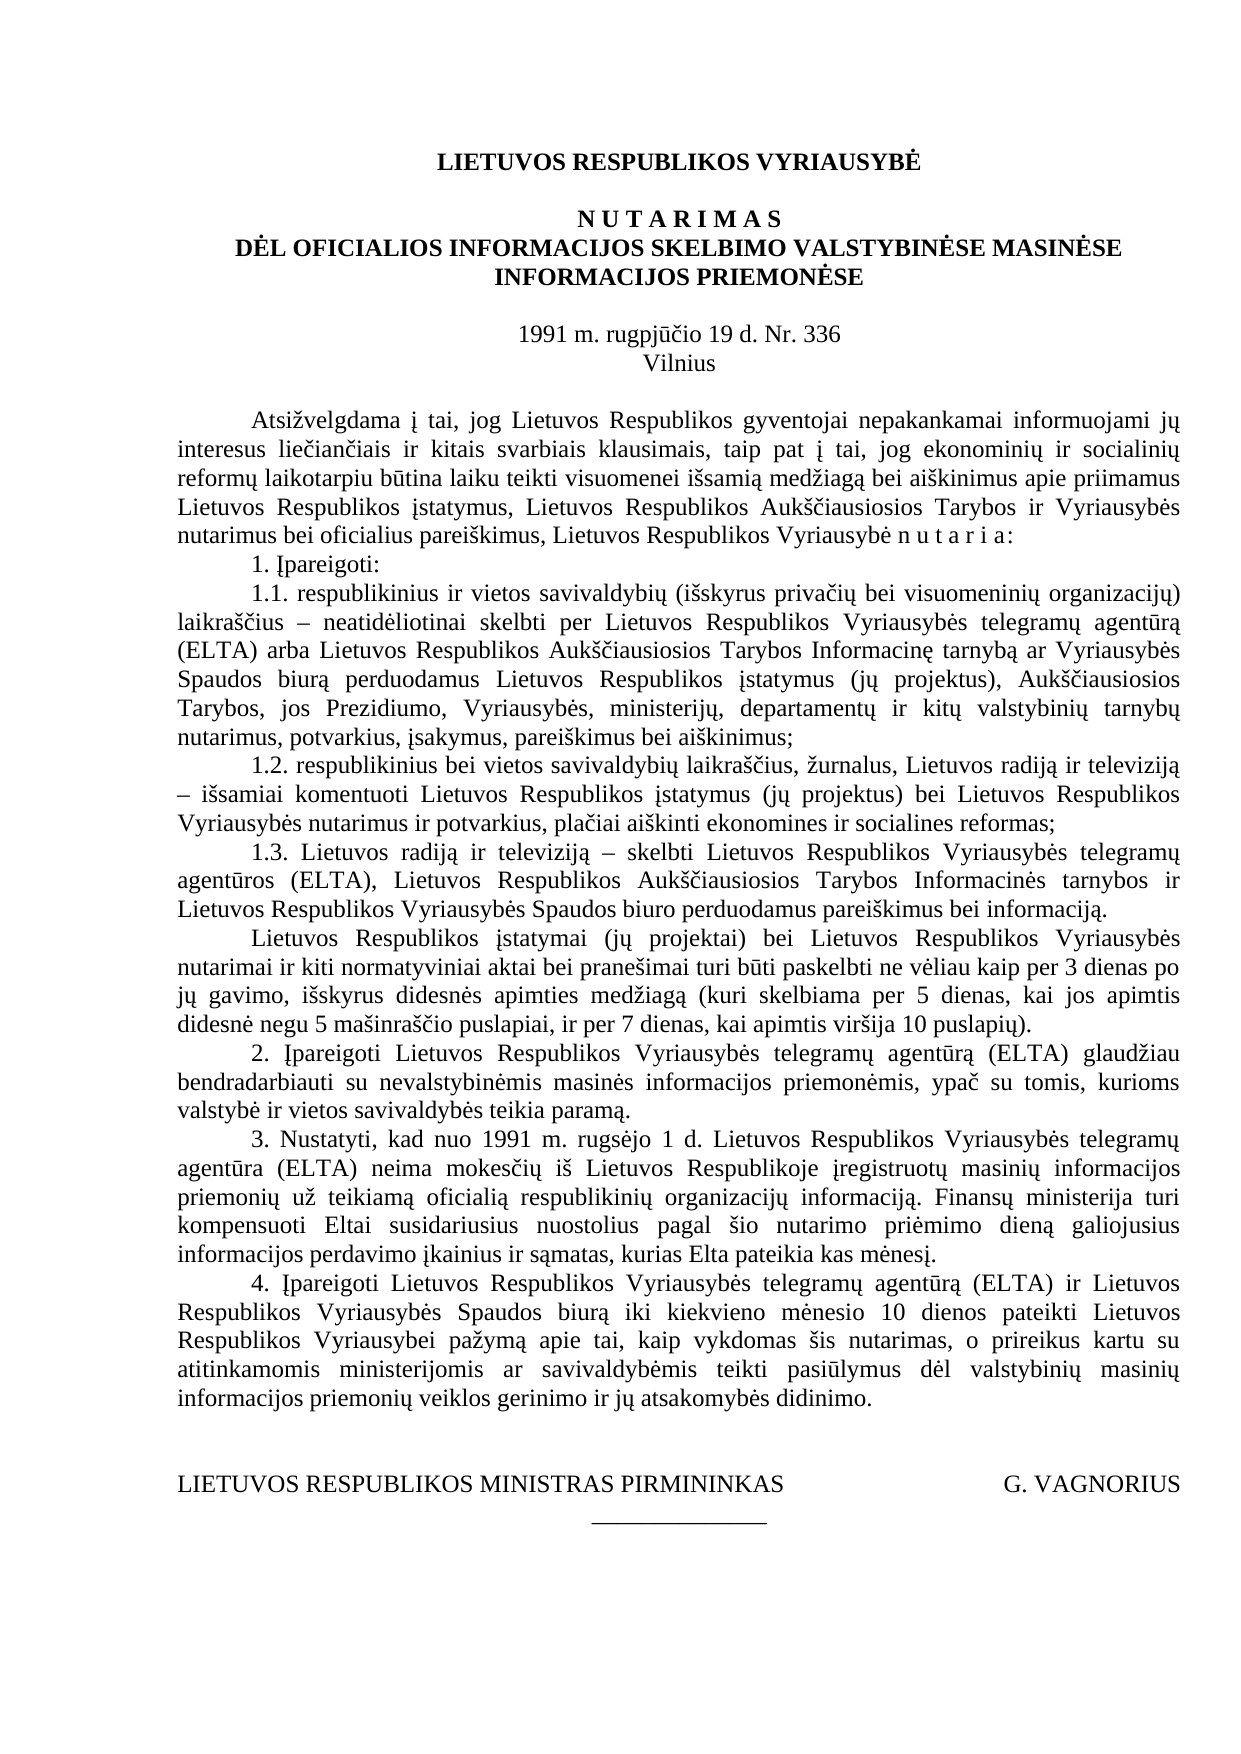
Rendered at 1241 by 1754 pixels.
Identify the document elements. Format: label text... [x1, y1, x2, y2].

text 2. Įpareigoti Lietuvos Respublikos Vyriausybės telegramų agentūrą (ELTA) glaudžiau bendradarbiauti su nevalstybinėmis masinės informacijos priemonėmis, ypač su tomis, kurioms valstybė ir vietos savivaldybės teikia paramą. [177, 1038, 1181, 1124]
text 1.2. respublikinius bei vietos savivaldybių laikraščius, žurnalus, Lietuvos radiją ir televiziją – išsamiai komentuoti Lietuvos Respublikos įstatymus (jų projektus) bei Lietuvos Respublikos Vyriausybės nutarimus ir potvarkius, plačiai aiškinti ekonomines ir socialines reformas; [177, 751, 1181, 837]
text LIETUVOS RESPUBLIKOS VYRIAUSYBĖ [177, 147, 1181, 176]
text ______________ [177, 1498, 1181, 1527]
text 1991 m. rugpjūčio 19 d. Nr. 336 [177, 319, 1181, 348]
text N U T A R I M A S [177, 204, 1181, 233]
text Lietuvos Respublikos įstatymai (jų projektai) bei Lietuvos Respublikos Vyriausybės nutarimai ir kiti normatyviniai aktai bei pranešimai turi būti paskelbti ne vėliau kaip per 3 dienas po jų gavimo, išskyrus didesnės apimties medžiagą (kuri skelbiama per 5 dienas, kai jos apimtis didesnė negu 5 mašinraščio puslapiai, ir per 7 dienas, kai apimtis viršija 10 puslapių). [177, 923, 1181, 1038]
text LIETUVOS RESPUBLIKOS MINISTRAS PIRMININKAS G. VAGNORIUS [177, 1469, 1181, 1498]
text 1.1. respublikinius ir vietos savivaldybių (išskyrus privačių bei visuomeninių organizacijų) laikraščius – neatidėliotinai skelbti per Lietuvos Respublikos Vyriausybės telegramų agentūrą (ELTA) arba Lietuvos Respublikos Aukščiausiosios Tarybos Informacinę tarnybą ar Vyriausybės Spaudos biurą perduodamus Lietuvos Respublikos įstatymus (jų projektus), Aukščiausiosios Tarybos, jos Prezidiumo, Vyriausybės, ministerijų, departamentų ir kitų valstybinių tarnybų nutarimus, potvarkius, įsakymus, pareiškimus bei aiškinimus; [177, 578, 1181, 751]
text Atsižvelgdama į tai, jog Lietuvos Respublikos gyventojai nepakankamai informuojami jų interesus liečiančiais ir kitais svarbiais klausimais, taip pat į tai, jog ekonominių ir socialinių reformų laikotarpiu būtina laiku teikti visuomenei išsamią medžiagą bei aiškinimus apie priimamus Lietuvos Respublikos įstatymus, Lietuvos Respublikos Aukščiausiosios Tarybos ir Vyriausybės nutarimus bei oficialius pareiškimus, Lietuvos Respublikos Vyriausybė nutaria: [177, 406, 1181, 549]
text 1.3. Lietuvos radiją ir televiziją – skelbti Lietuvos Respublikos Vyriausybės telegramų agentūros (ELTA), Lietuvos Respublikos Aukščiausiosios Tarybos Informacinės tarnybos ir Lietuvos Respublikos Vyriausybės Spaudos biuro perduodamus pareiškimus bei informaciją. [177, 837, 1181, 923]
text 1. Įpareigoti: [177, 549, 1181, 578]
text Vilnius [177, 348, 1181, 377]
text 4. Įpareigoti Lietuvos Respublikos Vyriausybės telegramų agentūrą (ELTA) ir Lietuvos Respublikos Vyriausybės Spaudos biurą iki kiekvieno mėnesio 10 dienos pateikti Lietuvos Respublikos Vyriausybei pažymą apie tai, kaip vykdomas šis nutarimas, o prireikus kartu su atitinkamomis ministerijomis ar savivaldybėmis teikti pasiūlymus dėl valstybinių masinių informacijos priemonių veiklos gerinimo ir jų atsakomybės didinimo. [177, 1268, 1181, 1412]
text DĖL OFICIALIOS INFORMACIJOS SKELBIMO VALSTYBINĖSE MASINĖSE INFORMACIJOS PRIEMONĖSE [177, 233, 1181, 291]
text 3. Nustatyti, kad nuo 1991 m. rugsėjo 1 d. Lietuvos Respublikos Vyriausybės telegramų agentūra (ELTA) neima mokesčių iš Lietuvos Respublikoje įregistruotų masinių informacijos priemonių už teikiamą oficialią respublikinių organizacijų informaciją. Finansų ministerija turi kompensuoti Eltai susidariusius nuostolius pagal šio nutarimo priėmimo dieną galiojusius informacijos perdavimo įkainius ir sąmatas, kurias Elta pateikia kas mėnesį. [177, 1124, 1181, 1268]
